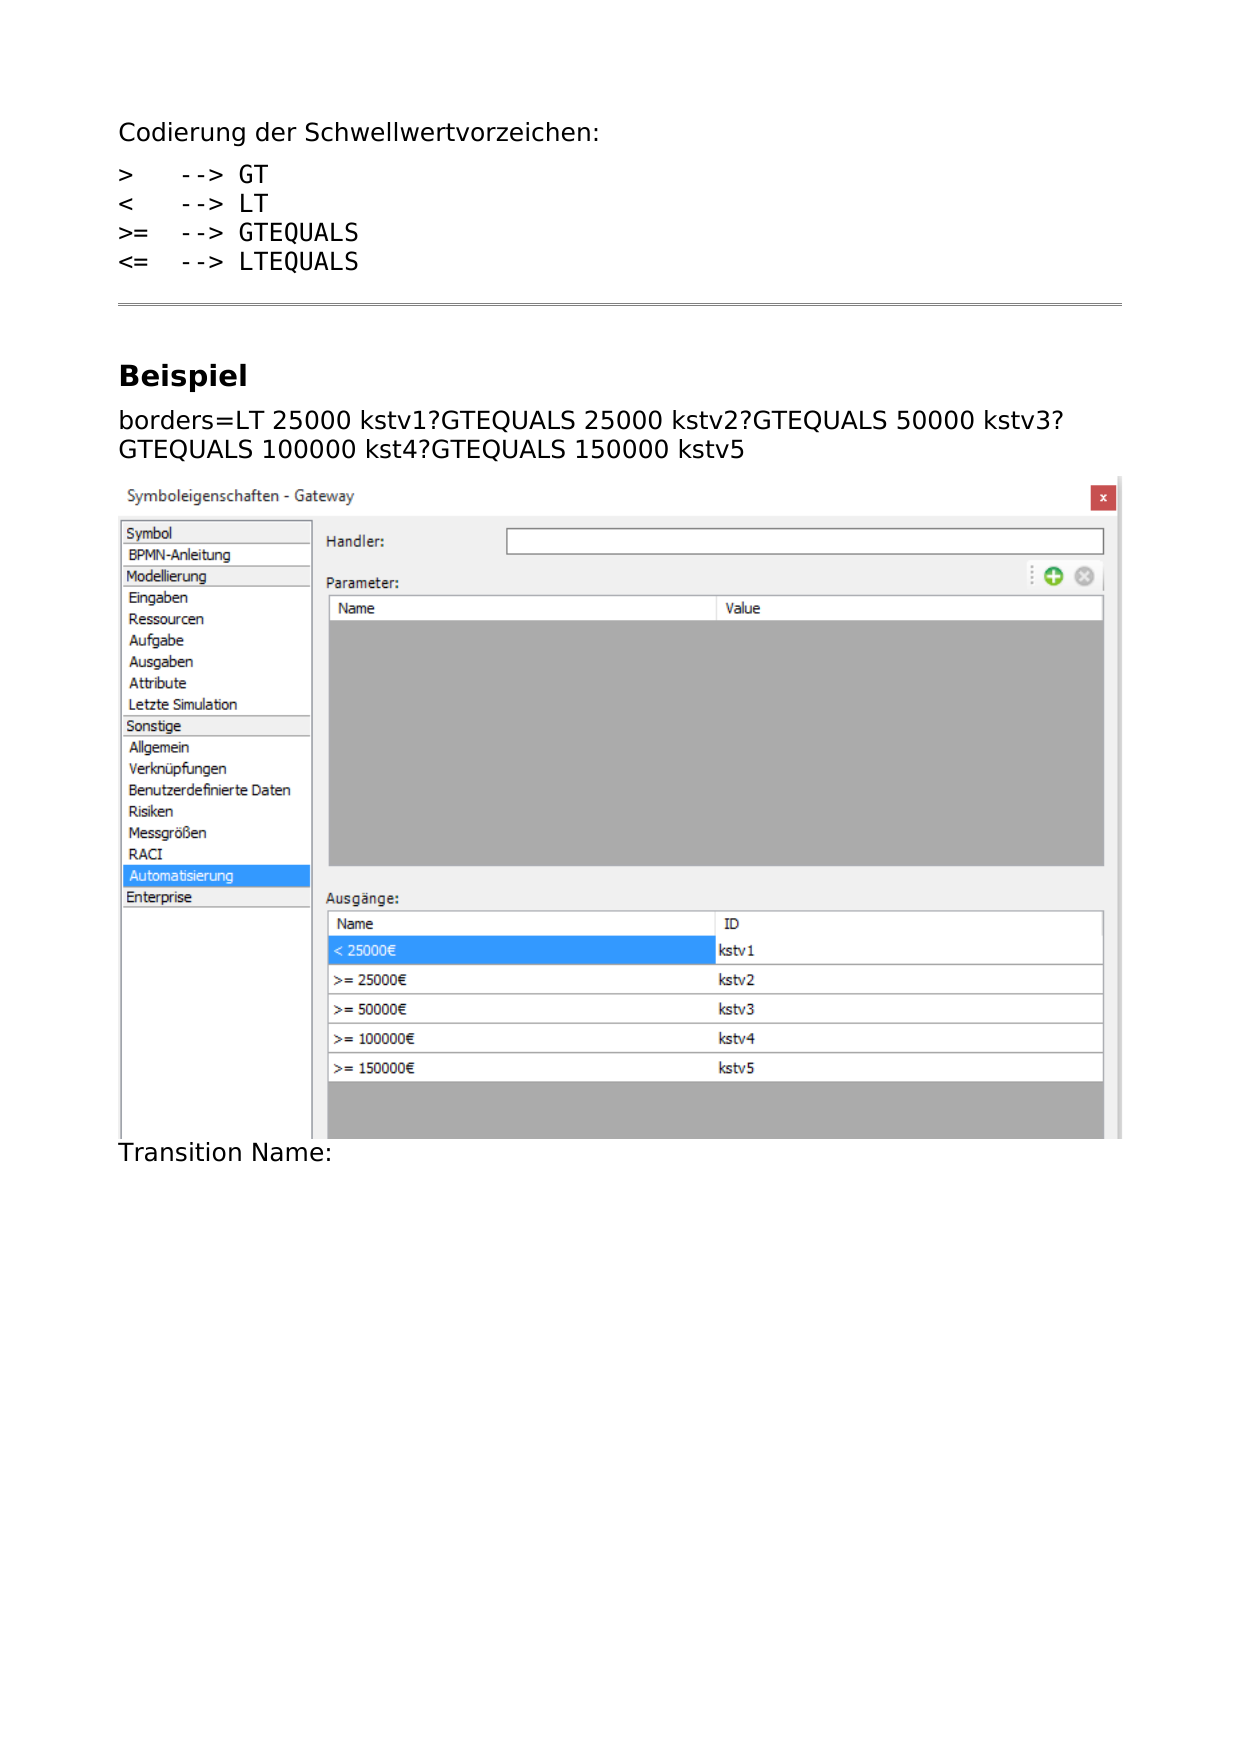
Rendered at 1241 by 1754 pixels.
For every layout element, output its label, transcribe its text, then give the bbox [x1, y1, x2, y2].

text Transition Name: [118, 1139, 1122, 1167]
text > --> GT < --> LT >= --> GTEQUALS <= --> LTEQUALS [118, 160, 1122, 276]
text borders=LT 25000 kstv1?GTEQUALS 25000 kstv2?GTEQUALS 50000 kstv3?GTEQUALS 100000 kst4?GTEQUALS 150000 kstv5 [118, 406, 1122, 464]
picture [118, 476, 1123, 1139]
subtitle Beispiel [118, 359, 1122, 393]
text Codierung der Schwellwertvorzeichen: [118, 118, 1122, 147]
